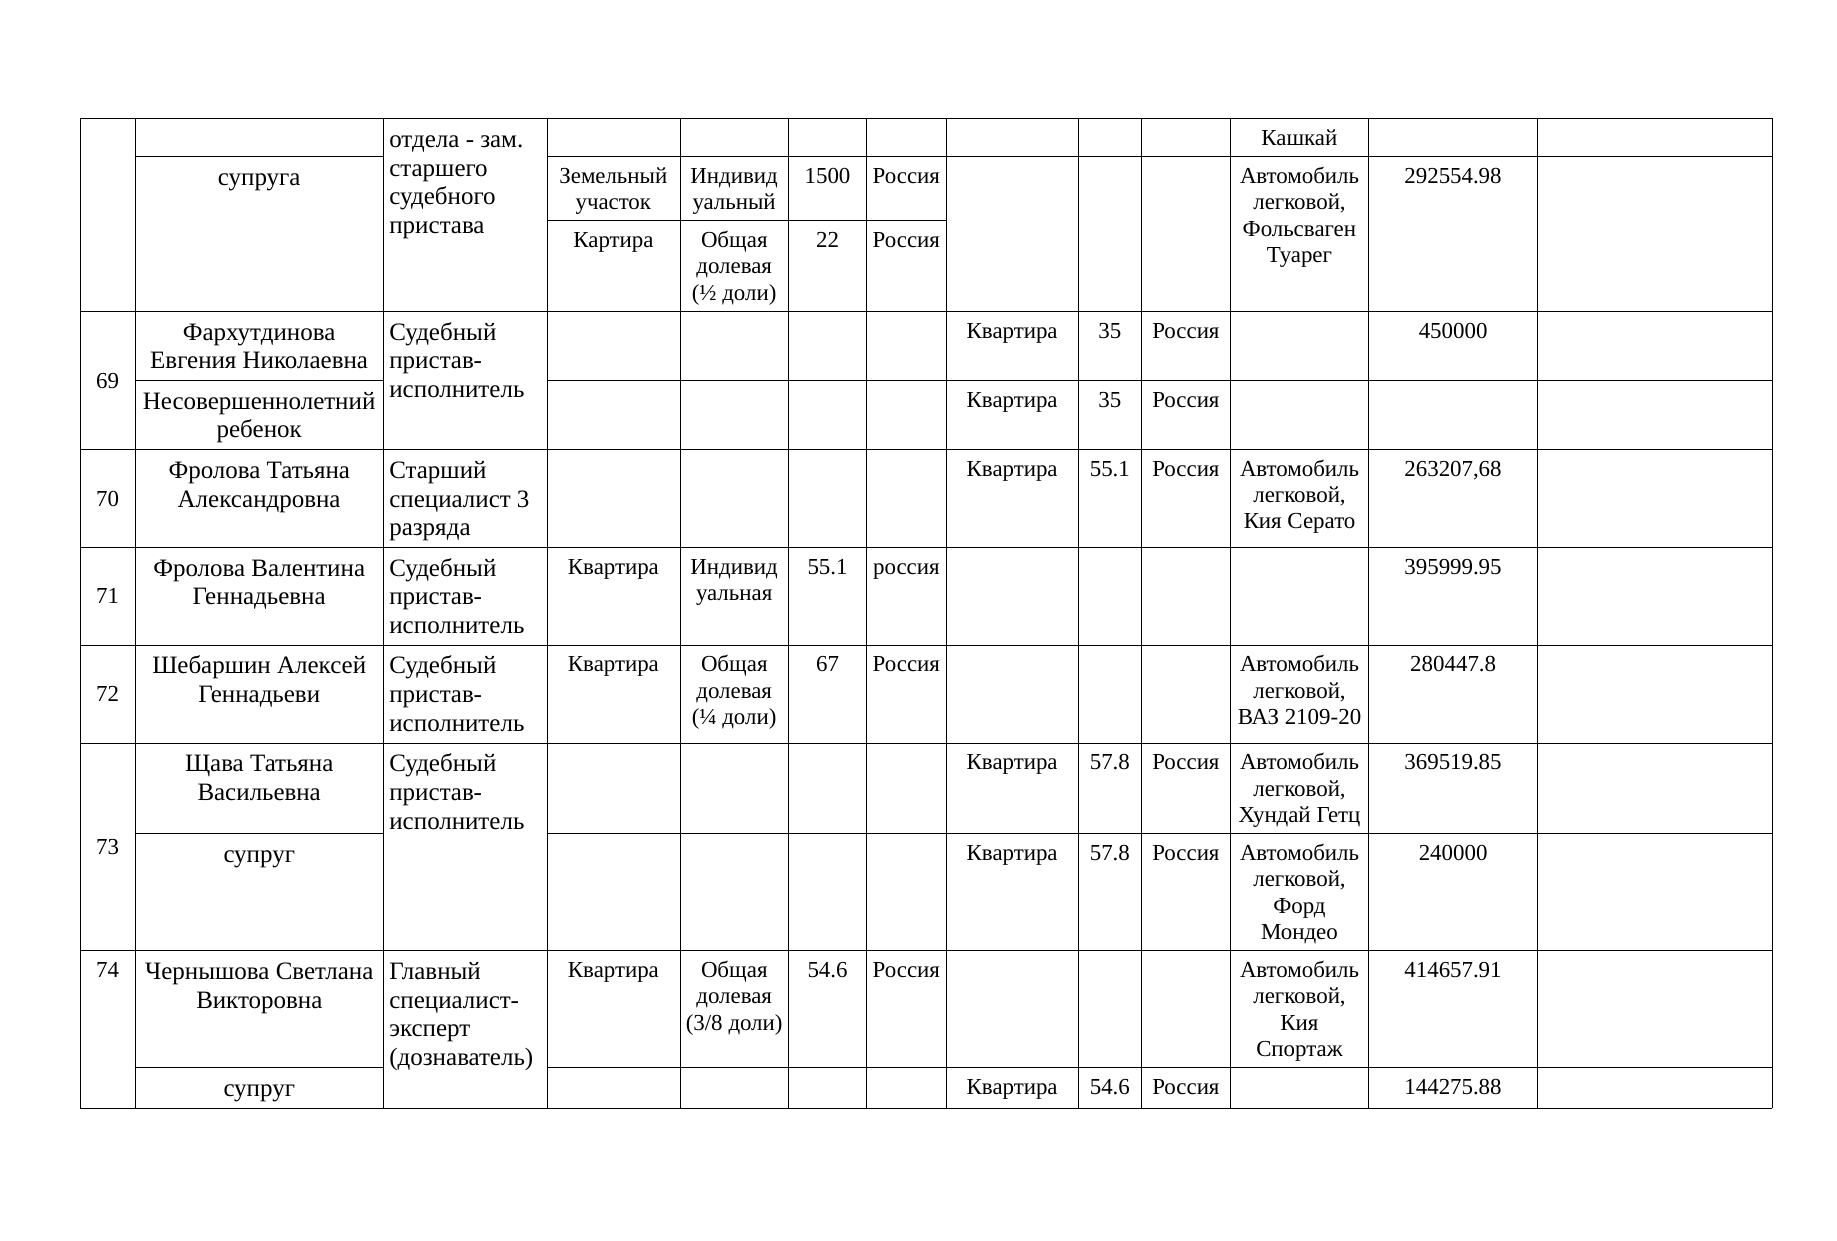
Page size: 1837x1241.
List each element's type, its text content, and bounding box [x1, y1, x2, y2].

table_cell [681, 381, 788, 449]
table_cell Автомобиль легковой, Форд Мондео [1231, 834, 1368, 950]
table_cell Картира [548, 221, 680, 311]
table_cell 74 [81, 951, 135, 1107]
table_cell [1538, 834, 1772, 950]
table_cell 240000 [1369, 834, 1537, 950]
table_cell Общая долевая (½ доли) [681, 221, 788, 311]
table_cell Главный специалист-эксперт (дознаватель) [384, 951, 547, 1107]
table_cell Россия [1142, 381, 1230, 449]
table_cell Кашкай [1231, 119, 1368, 156]
table_cell [681, 119, 788, 156]
table_cell 22 [789, 221, 866, 311]
table_cell 263207,68 [1369, 450, 1537, 547]
table_cell супруг [136, 1068, 383, 1107]
table_cell [1079, 119, 1141, 156]
table_cell Квартира [947, 381, 1078, 449]
table_cell [789, 450, 866, 547]
table_cell Россия [1142, 312, 1230, 380]
table_cell [1538, 646, 1772, 742]
table_cell 57,8 [1079, 744, 1141, 833]
table_cell Судебный пристав-исполнитель [384, 548, 547, 645]
table_cell [789, 834, 866, 950]
table_cell 71 [81, 548, 135, 645]
table_cell [947, 119, 1078, 156]
table_cell [1369, 381, 1537, 449]
table_cell Старший специалист 3 разряда [384, 450, 547, 547]
table_cell 1500 [789, 157, 866, 220]
table_cell [867, 834, 946, 950]
table_cell [1231, 548, 1368, 645]
table_cell Россия [1142, 450, 1230, 547]
table_cell Общая долевая (3/8 доли) [681, 951, 788, 1067]
table_cell [1538, 744, 1772, 833]
table_cell [867, 450, 946, 547]
table_cell 35 [1079, 312, 1141, 380]
table_cell [789, 312, 866, 380]
table_cell [1231, 1068, 1368, 1107]
table_cell 57,8 [1079, 834, 1141, 950]
table_cell [1142, 157, 1230, 311]
table_cell Судебный пристав-исполнитель [384, 312, 547, 449]
table_cell россия [867, 548, 946, 645]
table_cell 54,6 [789, 951, 866, 1067]
table_cell [548, 312, 680, 380]
table_cell Квартира [548, 951, 680, 1067]
table_cell [1142, 646, 1230, 742]
table_cell [681, 834, 788, 950]
table_cell Автомобиль легковой, ВАЗ 2109-20 [1231, 646, 1368, 742]
table_cell Автомобиль легковой, Кия Серато [1231, 450, 1368, 547]
table_cell 73 [81, 744, 135, 950]
table_cell 35 [1079, 381, 1141, 449]
table_cell [548, 834, 680, 950]
table_cell [1231, 312, 1368, 380]
table_cell [1538, 157, 1772, 311]
table_cell [867, 381, 946, 449]
table_cell Квартира [947, 312, 1078, 380]
table_cell [1538, 1068, 1772, 1107]
table_cell [1538, 381, 1772, 449]
table_cell [681, 312, 788, 380]
table_cell 395999,95 [1369, 548, 1537, 645]
table_cell [81, 119, 135, 311]
table_cell 72 [81, 646, 135, 742]
table_cell [789, 381, 866, 449]
table_cell [867, 1068, 946, 1107]
table_cell Судебный пристав-исполнитель [384, 646, 547, 742]
table_cell 69 [81, 312, 135, 449]
table_cell Россия [867, 646, 946, 742]
table_cell Чернышова Светлана Викторовна [136, 951, 383, 1067]
table_cell Квартира [947, 1068, 1078, 1107]
table_cell [681, 744, 788, 833]
table_cell 70 [81, 450, 135, 547]
table_cell Россия [867, 951, 946, 1067]
table_cell [867, 744, 946, 833]
table_cell супруга [136, 157, 383, 311]
table_cell [947, 157, 1078, 311]
table_cell [947, 646, 1078, 742]
table_cell [1538, 312, 1772, 380]
table_cell [681, 450, 788, 547]
table_cell Квартира [947, 450, 1078, 547]
table_cell Квартира [548, 548, 680, 645]
table_cell Россия [867, 221, 946, 311]
table_cell [548, 381, 680, 449]
table_cell Автомобиль легковой, Кия Спортаж [1231, 951, 1368, 1067]
table_cell [1538, 450, 1772, 547]
table_cell 534896,63 [1369, 119, 1537, 156]
table_cell [548, 744, 680, 833]
table_cell Квартира [548, 646, 680, 742]
table_cell Автомобиль легковой, Хундай Гетц [1231, 744, 1368, 833]
table_cell [1538, 119, 1772, 156]
table_cell Судебный пристав-исполнитель [384, 744, 547, 950]
table_cell 54,6 [1079, 1068, 1141, 1107]
table_cell Фролова Валентина Геннадьевна [136, 548, 383, 645]
table_cell Автомобиль легковой, Фольсваген Туарег [1231, 157, 1368, 311]
table_cell Россия [1142, 1068, 1230, 1107]
table_cell [1079, 548, 1141, 645]
table_cell [947, 951, 1078, 1067]
table_cell Общая долевая (¼ доли) [681, 646, 788, 742]
table_cell 414657,91 [1369, 951, 1537, 1067]
table_cell [548, 450, 680, 547]
table_cell [136, 119, 383, 156]
table_cell Щава Татьяна Васильевна [136, 744, 383, 833]
table_cell [1142, 951, 1230, 1067]
table_cell 67 [789, 646, 866, 742]
table_cell 292554,98 [1369, 157, 1537, 311]
table_cell [789, 1068, 866, 1107]
table_cell [1231, 381, 1368, 449]
table_cell Фархутдинова Евгения Николаевна [136, 312, 383, 380]
table_cell [1142, 119, 1230, 156]
table_cell Россия [1142, 744, 1230, 833]
table_cell [867, 119, 946, 156]
table_cell [867, 312, 946, 380]
table_cell Фролова Татьяна Александровна [136, 450, 383, 547]
table_cell 55,1 [789, 548, 866, 645]
table_cell Шебаршин Алексей Геннадьеви [136, 646, 383, 742]
table_cell 280447,8 [1369, 646, 1537, 742]
table_cell Квартира [947, 744, 1078, 833]
table_cell [1079, 646, 1141, 742]
table_cell Россия [1142, 834, 1230, 950]
table_cell Индивидуальный [681, 157, 788, 220]
table_cell Земельный участок [548, 157, 680, 220]
table_cell [947, 548, 1078, 645]
table_cell отдела - зам. старшего судебного пристава [384, 119, 547, 311]
table_cell 450000 [1369, 312, 1537, 380]
table_cell Квартира [947, 834, 1078, 950]
table_cell 55,1 [1079, 450, 1141, 547]
table_cell [1079, 951, 1141, 1067]
table_cell супруг [136, 834, 383, 950]
table_cell Несовершеннолетний ребенок [136, 381, 383, 449]
table_cell 369519,85 [1369, 744, 1537, 833]
table_cell Россия [867, 157, 946, 220]
table_cell 144275,88 [1369, 1068, 1537, 1107]
table_cell [789, 119, 866, 156]
table_cell [789, 744, 866, 833]
table_cell Индивидуальная [681, 548, 788, 645]
table_cell [548, 1068, 680, 1107]
table_cell [1538, 548, 1772, 645]
table_cell [1079, 157, 1141, 311]
table_cell [548, 119, 680, 156]
table_cell [681, 1068, 788, 1107]
table_cell [1538, 951, 1772, 1067]
table_cell [1142, 548, 1230, 645]
